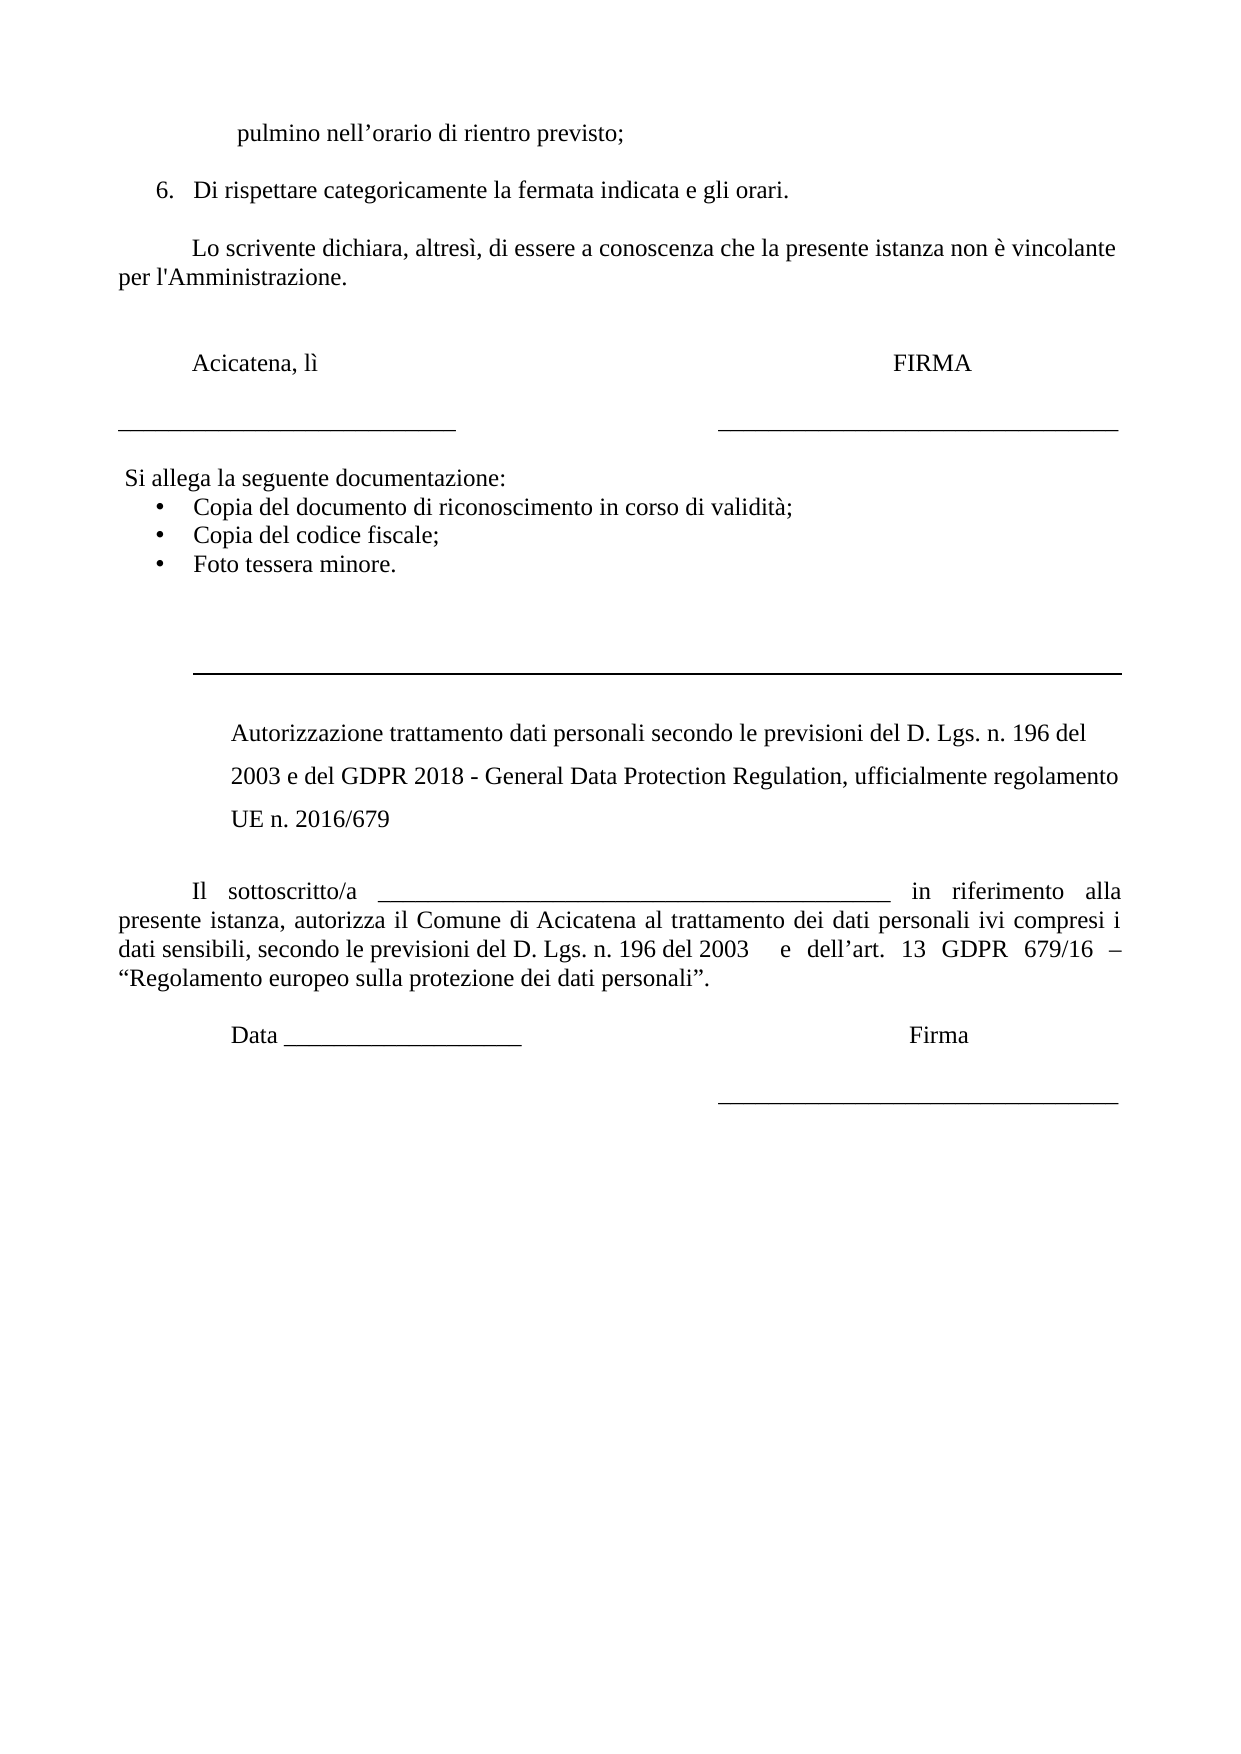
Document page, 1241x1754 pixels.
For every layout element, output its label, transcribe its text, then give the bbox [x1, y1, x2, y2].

list Autorizzazione trattamento dati personali secondo le previsioni del D. Lgs. n. 196 del 2003 e del GDPR 2018 - General Data Protection Regulation, ufficialmente regolamento UE n. 2016/679 [193, 718, 1122, 833]
list Di rispettare categoricamente la fermata indicata e gli orari. [156, 176, 1122, 204]
list Copia del codice fiscale; [156, 521, 1122, 549]
text Il sottoscritto/a _________________________________________ in riferimento alla presente istanza, autorizza il Comune di Acicatena al trattamento dei dati personali ivi compresi i dati sensibili, secondo le previsioni del D. Lgs. n. 196 del 2003 e dell’art. 13 GDPR 679/16 – “Regolamento europeo sulla protezione dei dati personali”. [118, 876, 1122, 991]
list pulmino nell’orario di rientro previsto; [199, 118, 1122, 147]
list Foto tessera minore. [156, 549, 1122, 578]
list Data ___________________ Firma [193, 1020, 1122, 1049]
list Copia del documento di riconoscimento in corso di validità; [156, 492, 1122, 521]
text ___________________________ ________________________________ [118, 406, 1122, 434]
list ________________________________ [193, 1078, 1122, 1106]
text Si allega la seguente documentazione: [118, 463, 1122, 492]
text Acicatena, lì FIRMA [118, 348, 1122, 377]
text Lo scrivente dichiara, altresì, di essere a conoscenza che la presente istanza non è vincolante per l'Amministrazione. [118, 233, 1122, 291]
